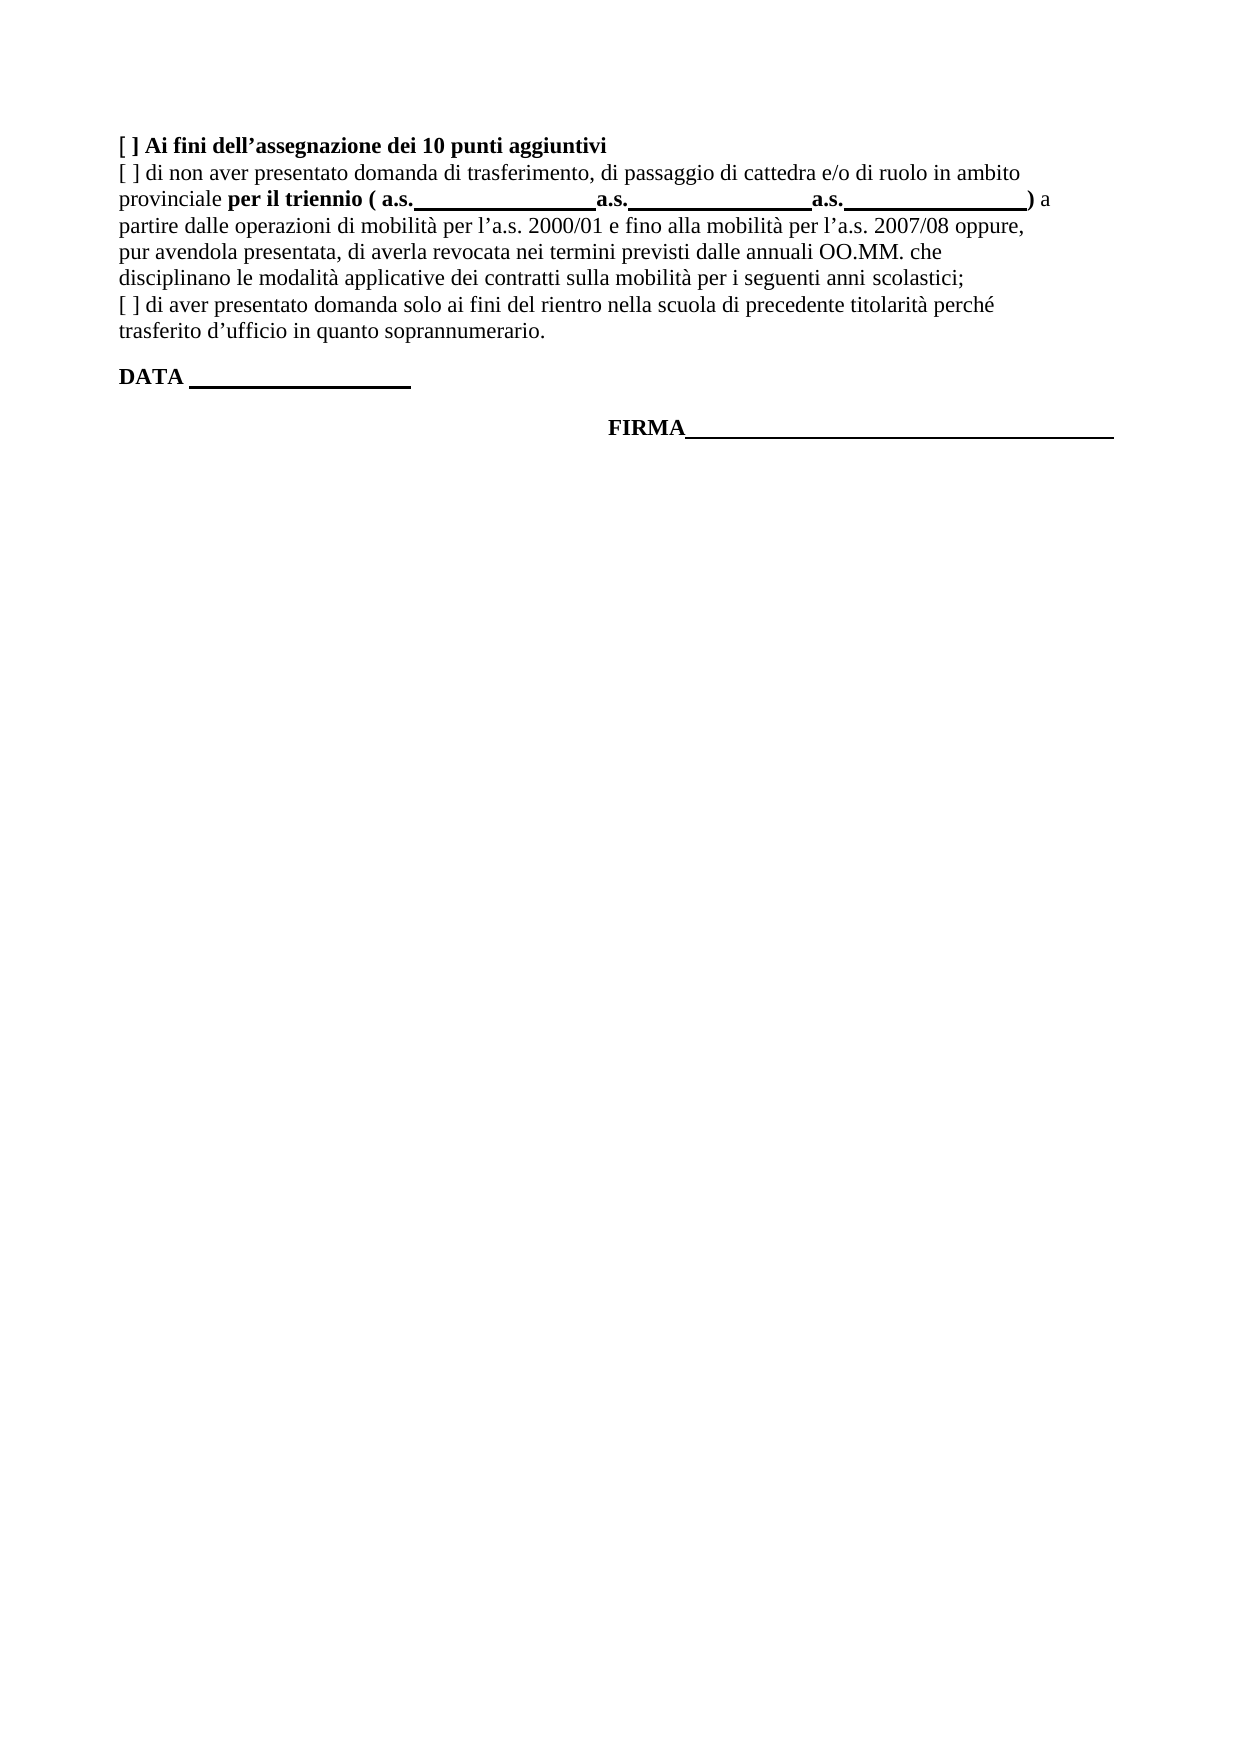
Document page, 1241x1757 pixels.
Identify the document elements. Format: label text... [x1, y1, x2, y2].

text [ ] di aver presentato domanda solo ai fini del rientro nella scuola di precedente titolarità perché trasferito d’ufficio in quanto soprannumerario. [119, 291, 998, 343]
text FIRMA [608, 414, 1148, 440]
text [ ] Ai fini dell’assegnazione dei 10 punti aggiuntivi [119, 133, 1148, 159]
text DATA [119, 363, 1148, 390]
text [ ] di non aver presentato domanda di trasferimento, di passaggio di cattedra e/o di ruolo in ambito provinciale per il triennio ( a.s. a.s. a.s. ) a partire dalle operazioni di mobilità per l’a.s. 2000/01 e fino alla mobilità per l’a.s. 2007/08 oppure, pur avendola presentata, di averla revocata nei termini previsti dalle annuali OO.MM. che disciplinano le modalità applicative dei contratti sulla mobilità per i seguenti anni scolastici; [119, 159, 1055, 291]
